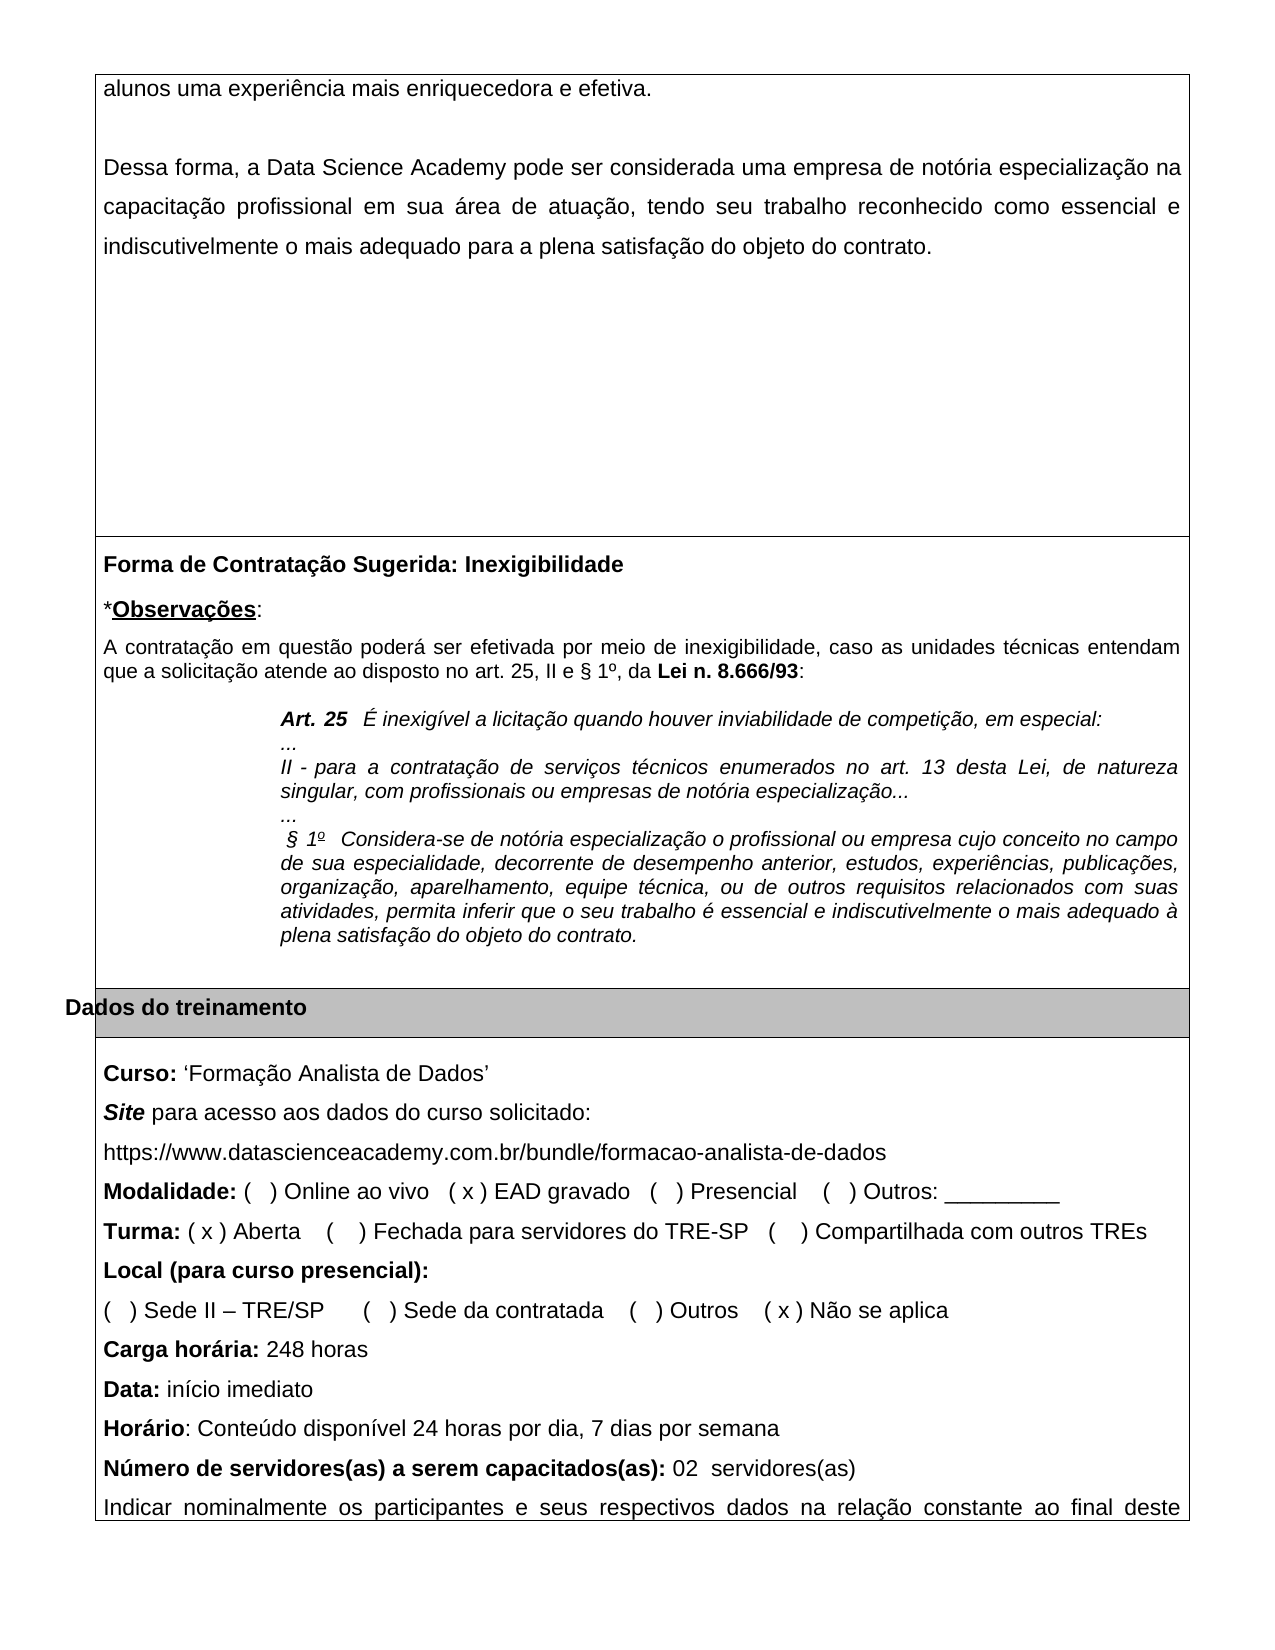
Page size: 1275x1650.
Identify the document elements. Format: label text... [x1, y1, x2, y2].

table_cell alunos uma experiência mais enriquecedora e efetiva. Dessa forma, a Data Science Academy pode ser considerada uma empresa de notória especialização na capacitação profissional em sua área de atuação, tendo seu trabalho reconhecido como essencial e indiscutivelmente o mais adequado para a plena satisfação do objeto do contrato. [96, 75, 1189, 536]
table_cell Dados do treinamento [96, 989, 1189, 1037]
table_cell Forma de Contratação Sugerida: Inexigibilidade *Observações: A contratação em questão poderá ser efetivada por meio de inexigibilidade, caso as unidades técnicas entendam que a solicitação atende ao disposto no art. 25, II e § 1º, da Lei n. 8.666/93: Art. 25 É inexigível a licitação quando houver inviabilidade de competição, em especial: ... II - para a contratação de serviços técnicos enumerados no art. 13 desta Lei, de natureza singular, com profissionais ou empresas de notória especialização... ... § 1o Considera-se de notória especialização o profissional ou empresa cujo conceito no campo de sua especialidade, decorrente de desempenho anterior, estudos, experiências, publicações, organização, aparelhamento, equipe técnica, ou de outros requisitos relacionados com suas atividades, permita inferir que o seu trabalho é essencial e indiscutivelmente o mais adequado à plena satisfação do objeto do contrato. [96, 537, 1189, 988]
table_cell Curso: ‘Formação Analista de Dados’ Site para acesso aos dados do curso solicitado: https://www.datascienceacademy.com.br/bundle/formacao-analista-de-dados Modalidade: ( ) Online ao vivo ( x ) EAD gravado ( ) Presencial ( ) Outros: _________ Turma: ( x ) Aberta ( ) Fechada para servidores do TRE-SP ( ) Compartilhada com outros TREs Local (para curso presencial): ( ) Sede II – TRE/SP ( ) Sede da contratada ( ) Outros ( x ) Não se aplica Carga horária: 248 horas Data: início imediato Horário: Conteúdo disponível 24 horas por dia, 7 dias por semana Número de servidores(as) a serem capacitados(as): 02 servidores(as) Indicar nominalmente os participantes e seus respectivos dados na relação constante ao final deste [96, 1038, 1189, 1520]
